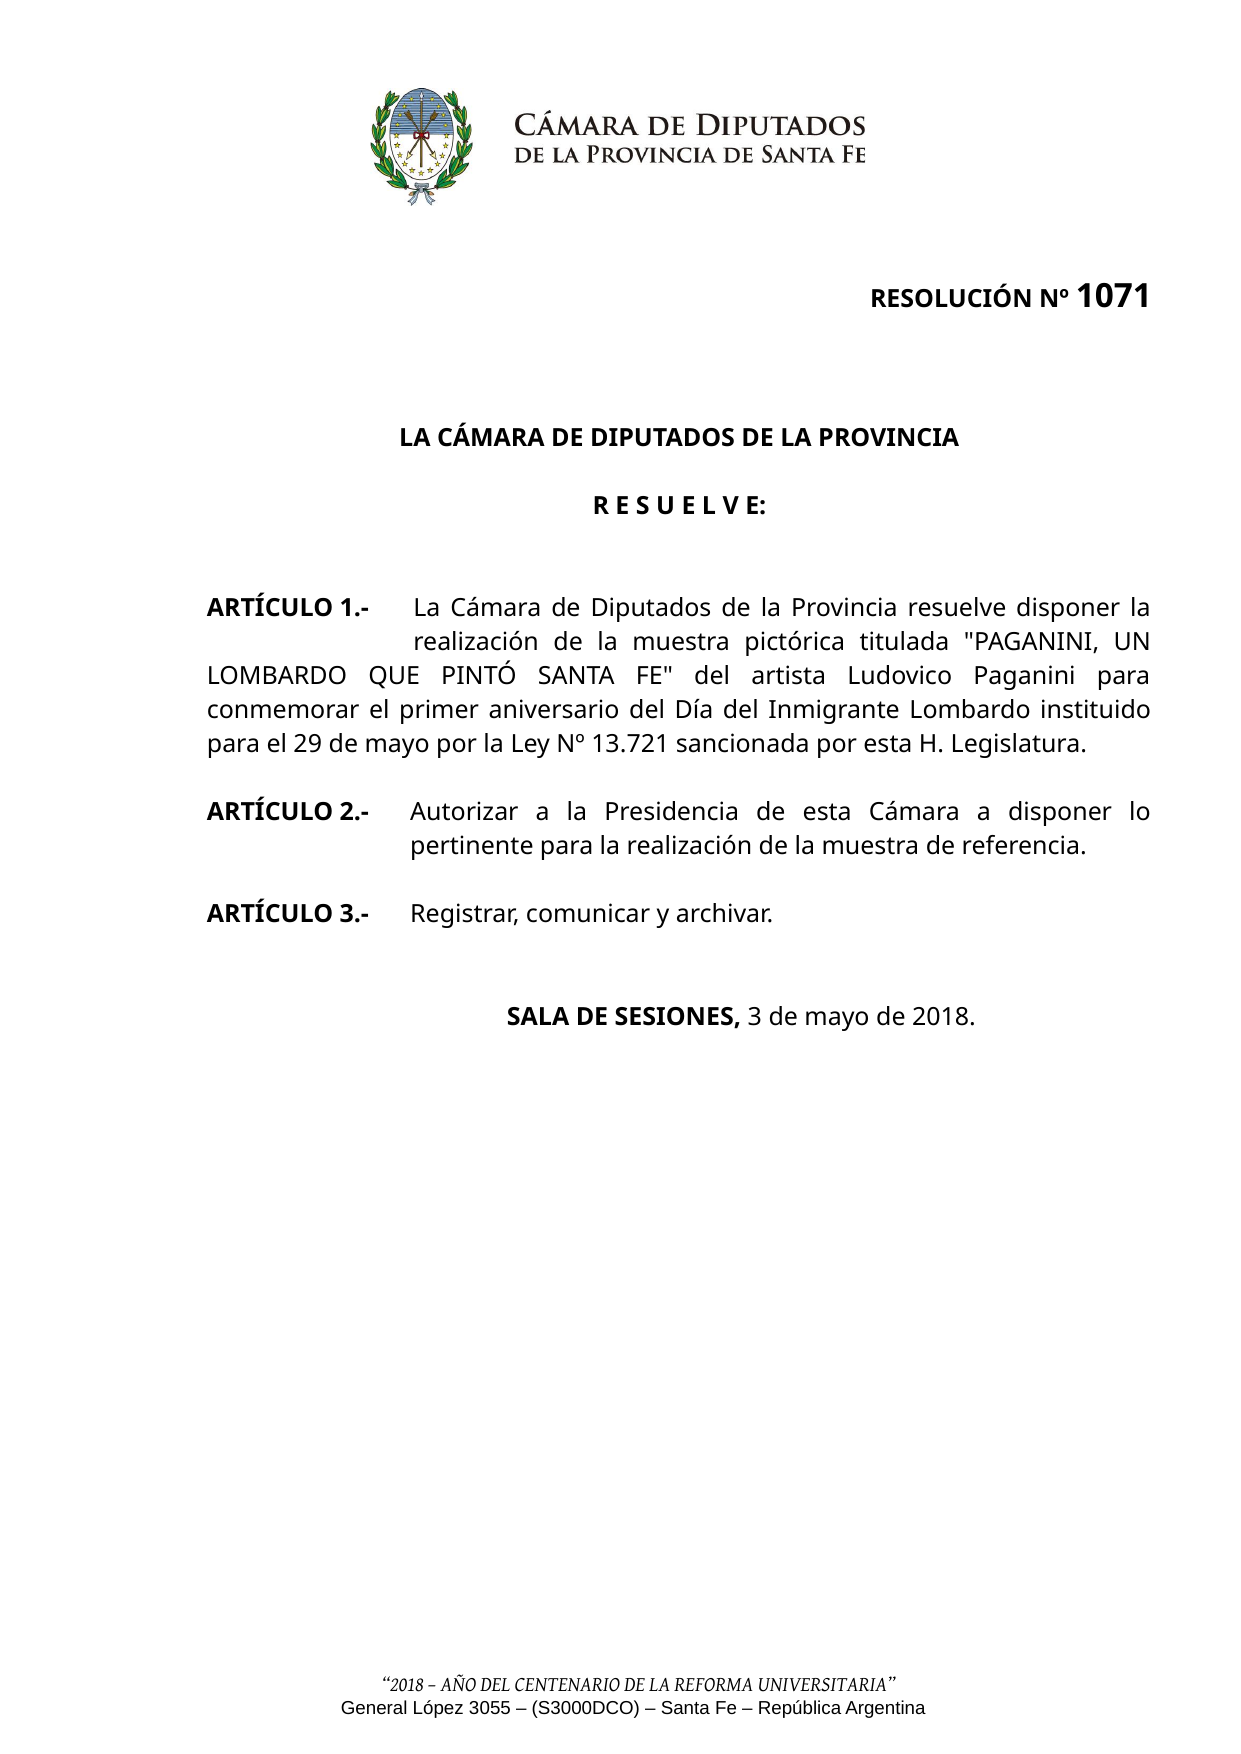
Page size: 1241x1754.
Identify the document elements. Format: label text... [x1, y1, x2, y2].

text R E S U E L V E: [207, 487, 1152, 521]
picture [370, 88, 866, 210]
text Autorizar a la Presidencia de esta Cámara a disponer lo pertinente para la realización de la muestra de referencia. [207, 794, 1152, 862]
text La Cámara de Diputados de la Provincia resuelve disponer la realización de la muestra pictórica titulada "PAGANINI, UN LOMBARDO QUE PINTÓ SANTA FE" del artista Ludovico Paganini para conmemorar el primer aniversario del Día del Inmigrante Lombardo instituido para el 29 de mayo por la Ley Nº 13.721 sancionada por esta H. Legislatura. [207, 589, 1152, 760]
table_header ARTÍCULO 3.- [207, 896, 410, 946]
text SALA DE SESIONES, 3 de mayo de 2018. [207, 998, 1152, 1032]
table_header ARTÍCULO 1.- [207, 590, 413, 640]
text LA CÁMARA DE DIPUTADOS DE LA PROVINCIA [207, 419, 1152, 453]
text RESOLUCIÓN Nº 1071 [207, 272, 1152, 317]
text Registrar, comunicar y archivar. [410, 896, 1152, 930]
table_header ARTÍCULO 2.- [207, 794, 410, 844]
